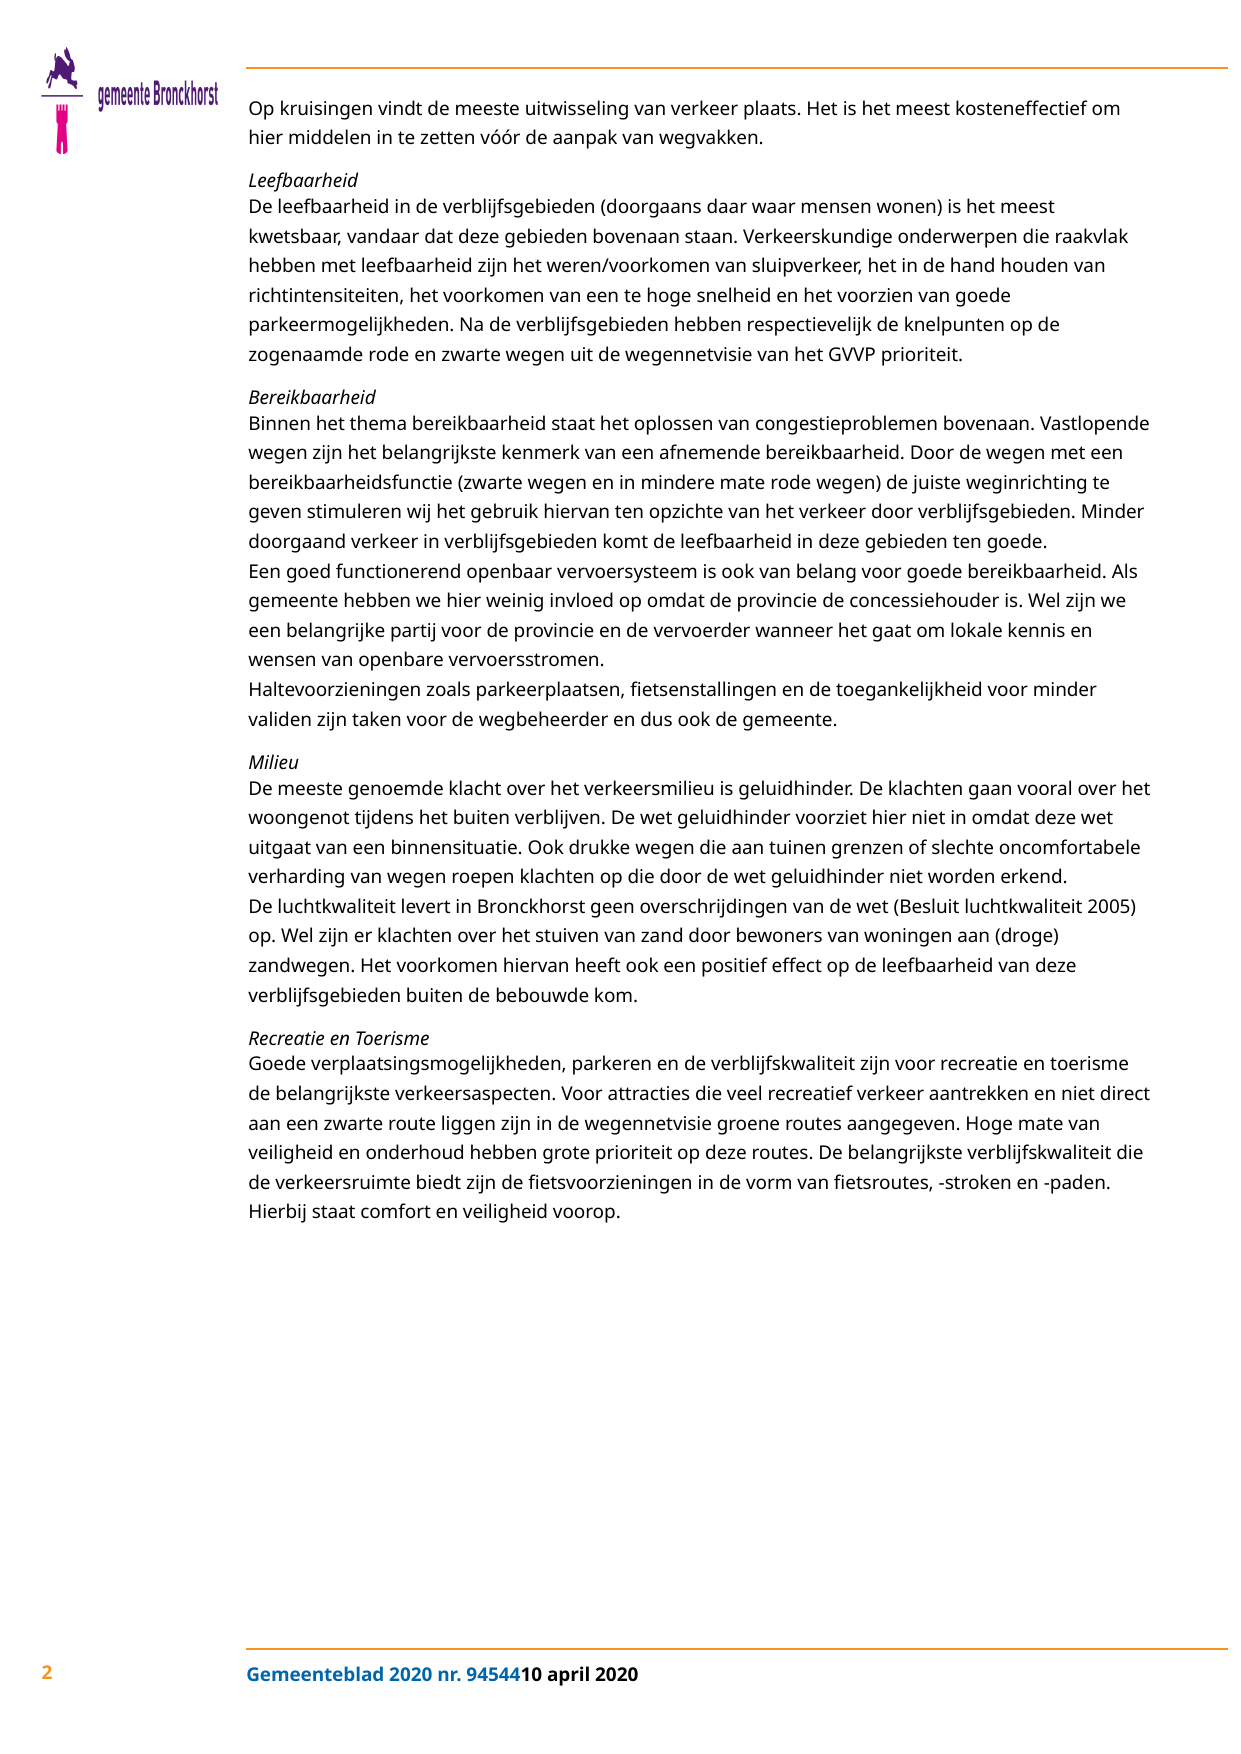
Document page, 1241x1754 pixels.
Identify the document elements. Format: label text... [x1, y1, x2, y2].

text Milieu [248, 749, 1152, 775]
picture [41, 47, 231, 172]
text Een goed functionerend openbaar vervoersysteem is ook van belang voor goede bereikbaarheid. Als gemeente hebben we hier weinig invloed op omdat de provincie de concessiehouder is. Wel zijn we een belangrijke partij voor de provincie en de vervoerder wanneer het gaat om lokale kennis en wensen van openbare vervoersstromen. [248, 558, 1152, 672]
text Op kruisingen vindt de meeste uitwisseling van verkeer plaats. Het is het meest kosteneffectief om hier middelen in te zetten vóór de aanpak van wegvakken. [248, 95, 1152, 150]
text Binnen het thema bereikbaarheid staat het oplossen van congestieproblemen bovenaan. Vastlopende wegen zijn het belangrijkste kenmerk van een afnemende bereikbaarheid. Door de wegen met een bereikbaarheidsfunctie (zwarte wegen en in mindere mate rode wegen) de juiste weginrichting te geven stimuleren wij het gebruik hiervan ten opzichte van het verkeer door verblijfsgebieden. Minder doorgaand verkeer in verblijfsgebieden komt de leefbaarheid in deze gebieden ten goede. [248, 410, 1152, 554]
text Recreatie en Toerisme [248, 1025, 1152, 1051]
text Haltevoorzieningen zoals parkeerplaatsen, fietsenstallingen en de toegankelijkheid voor minder validen zijn taken voor de wegbeheerder en dus ook de gemeente. [248, 676, 1152, 732]
text Bereikbaarheid [248, 384, 1152, 410]
text De luchtkwaliteit levert in Bronckhorst geen overschrijdingen van de wet (Besluit luchtkwaliteit 2005) op. Wel zijn er klachten over het stuiven van zand door bewoners van woningen aan (droge) zandwegen. Het voorkomen hiervan heeft ook een positief effect op de leefbaarheid van deze verblijfsgebieden buiten de bebouwde kom. [248, 893, 1152, 1007]
text Leefbaarheid [248, 167, 1152, 193]
text De leefbaarheid in de verblijfsgebieden (doorgaans daar waar mensen wonen) is het meest kwetsbaar, vandaar dat deze gebieden bovenaan staan. Verkeerskundige onderwerpen die raakvlak hebben met leefbaarheid zijn het weren/voorkomen van sluipverkeer, het in de hand houden van richtintensiteiten, het voorkomen van een te hoge snelheid en het voorzien van goede parkeermogelijkheden. Na de verblijfsgebieden hebben respectievelijk de knelpunten op de zogenaamde rode en zwarte wegen uit de wegennetvisie van het GVVP prioriteit. [248, 193, 1152, 367]
text De meeste genoemde klacht over het verkeersmilieu is geluidhinder. De klachten gaan vooral over het woongenot tijdens het buiten verblijven. De wet geluidhinder voorziet hier niet in omdat deze wet uitgaat van een binnensituatie. Ook drukke wegen die aan tuinen grenzen of slechte oncomfortabele verharding van wegen roepen klachten op die door de wet geluidhinder niet worden erkend. [248, 775, 1152, 889]
text Goede verplaatsingsmogelijkheden, parkeren en de verblijfskwaliteit zijn voor recreatie en toerisme de belangrijkste verkeersaspecten. Voor attracties die veel recreatief verkeer aantrekken en niet direct aan een zwarte route liggen zijn in de wegennetvisie groene routes aangegeven. Hoge mate van veiligheid en onderhoud hebben grote prioriteit op deze routes. De belangrijkste verblijfskwaliteit die de verkeersruimte biedt zijn de fietsvoorzieningen in de vorm van fietsroutes, -stroken en -paden. Hierbij staat comfort en veiligheid voorop. [248, 1051, 1152, 1224]
